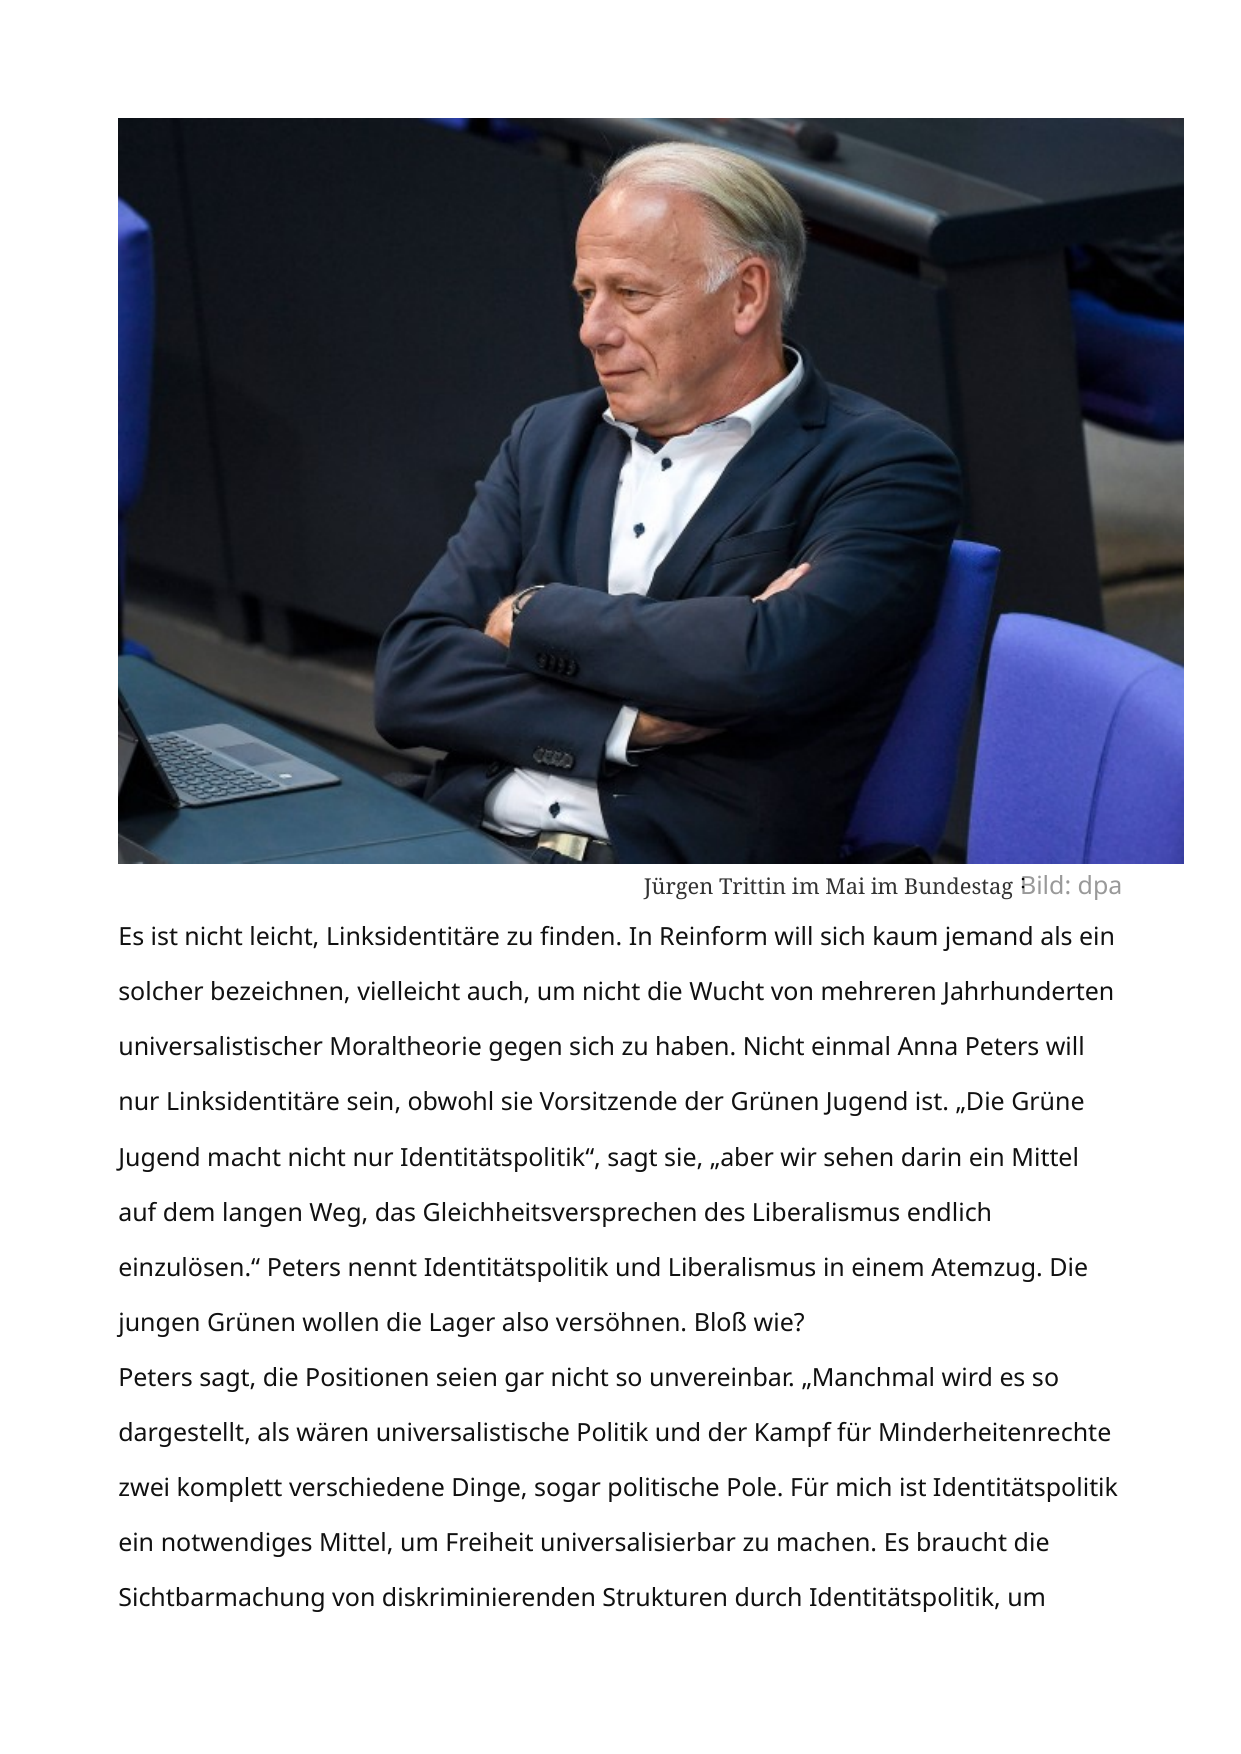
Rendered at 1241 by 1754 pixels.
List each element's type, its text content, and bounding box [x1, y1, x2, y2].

text Es ist nicht leicht, Linksidentitäre zu finden. In Reinform will sich kaum jemand als ein solcher bezeichnen, vielleicht auch, um nicht die Wucht von mehreren Jahrhunderten universalistischer Moraltheorie gegen sich zu haben. Nicht einmal Anna Peters will nur Linksidentitäre sein, obwohl sie Vorsitzende der Grünen Jugend ist. „Die Grüne Jugend macht nicht nur Identitätspolitik“, sagt sie, „aber wir sehen darin ein Mittel auf dem langen Weg, das Gleichheitsversprechen des Liberalismus endlich einzulösen.“ Peters nennt Identitätspolitik und Liberalismus in einem Atemzug. Die jungen Grünen wollen die Lager also versöhnen. Bloß wie? [118, 919, 1122, 1338]
picture [118, 118, 1184, 864]
text Jürgen Trittin im Mai im Bundestag Bild: dpa [118, 868, 1122, 902]
text Peters sagt, die Positionen seien gar nicht so unvereinbar. „Manchmal wird es so dargestellt, als wären universalistische Politik und der Kampf für Minderheitenrechte zwei komplett verschiedene Dinge, sogar politische Pole. Für mich ist Identitätspolitik ein notwendiges Mittel, um Freiheit universalisierbar zu machen. Es braucht die Sichtbarmachung von diskriminierenden Strukturen durch Identitätspolitik, um [118, 1359, 1122, 1614]
